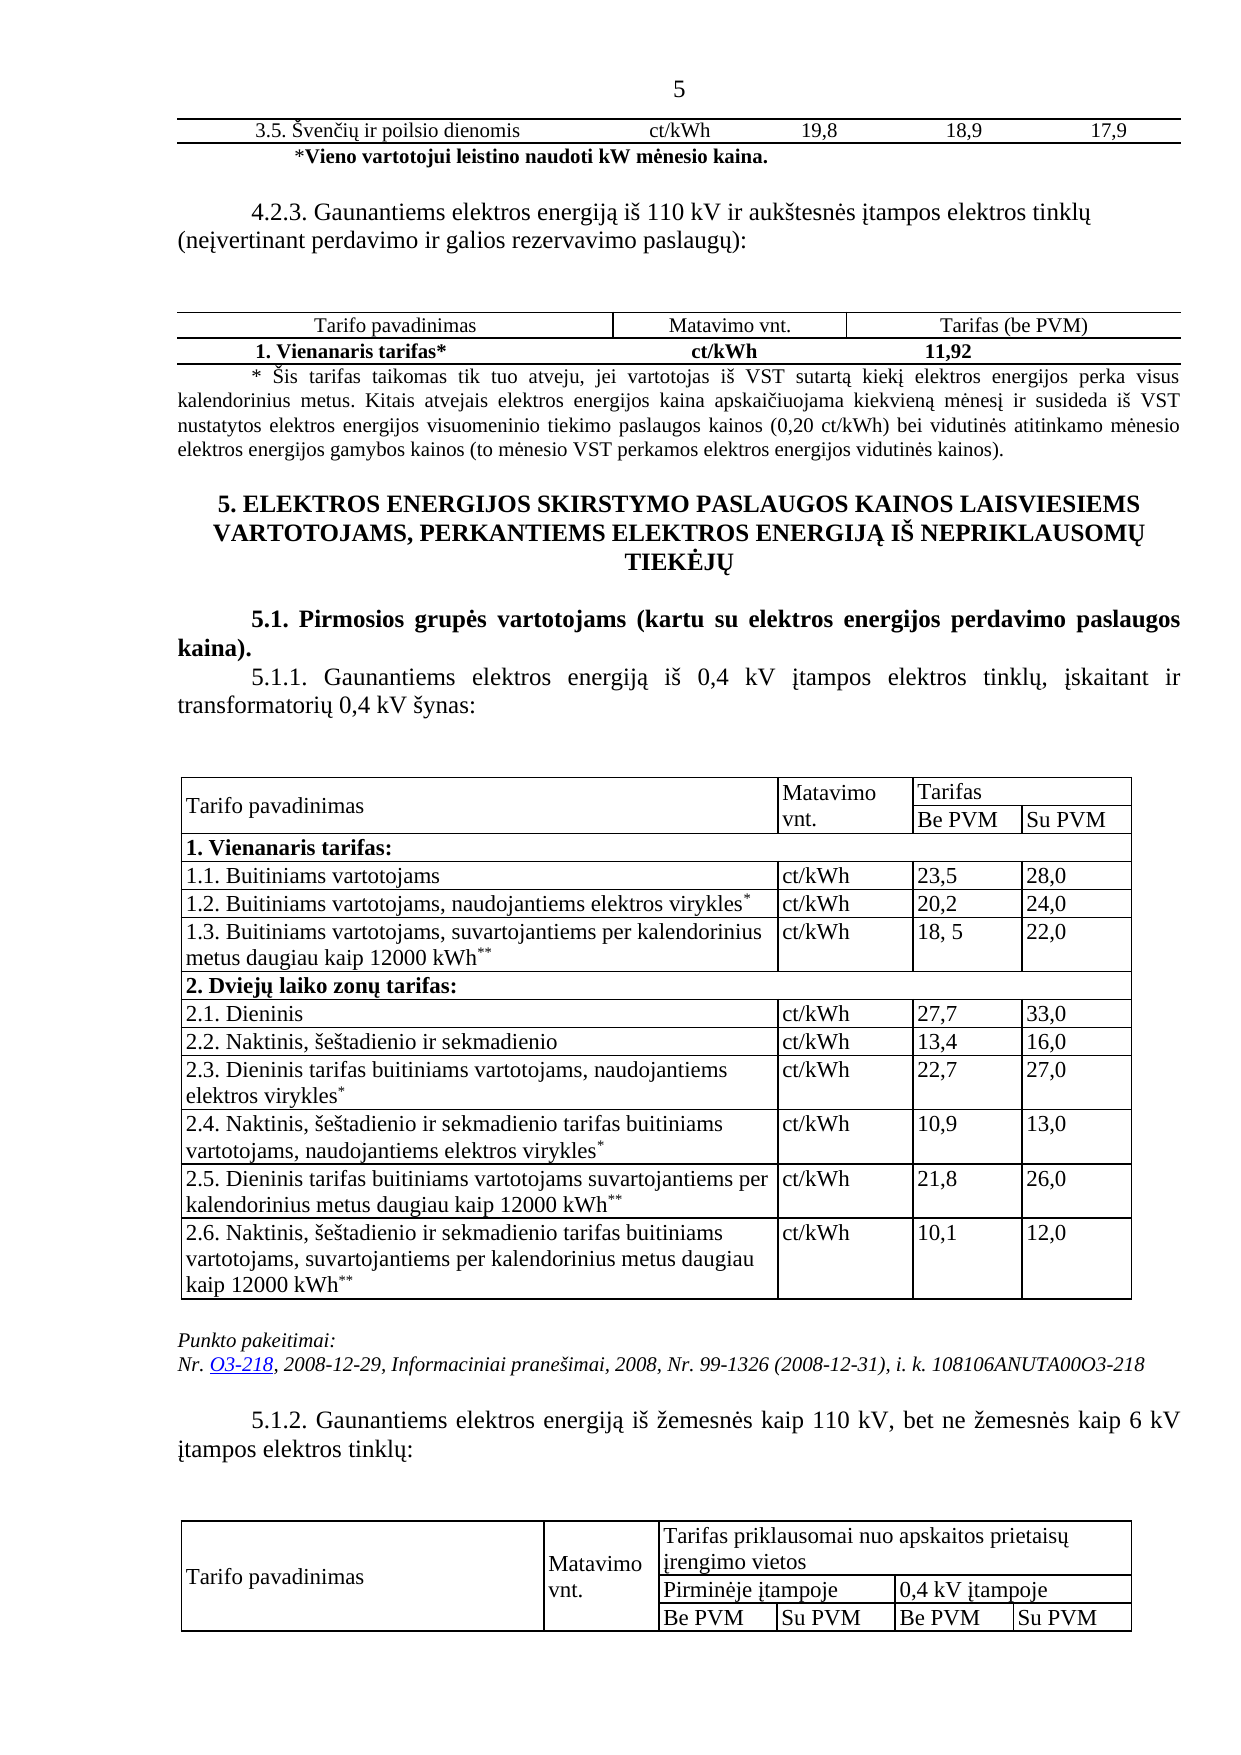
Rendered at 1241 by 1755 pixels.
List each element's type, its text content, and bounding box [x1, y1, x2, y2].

table_cell 2.3. Dieninis tarifas buitiniams vartotojams, naudojantiems elektros virykles* [182, 1056, 777, 1109]
text 5.1. Pirmosios grupės vartotojams (kartu su elektros energijos perdavimo paslaugos kaina). [177, 604, 1181, 662]
table_cell 18, 5 [914, 918, 1021, 971]
table_cell 2.6. Naktinis, šeštadienio ir sekmadienio tarifas buitiniams vartotojams, suvartojantiems per kalendorinius metus daugiau kaip 12000 kWh** [182, 1219, 777, 1298]
table_cell ct/kWh [779, 918, 912, 971]
table_cell 18,9 [891, 120, 896, 142]
table_cell ct/kWh [779, 890, 912, 916]
text 5. ELEKTROS ENERGIJOS SKIRSTYMO PASLAUGOS KAINOS LAISVIESIEMS VARTOTOJAMS, PERKANTIEMS ELEKTROS ENERGIJĄ IŠ NEPRIKLAUSOMŲ TIEKĖJŲ [177, 489, 1181, 576]
text 5.1.2. Gaunantiems elektros energiją iš žemesnės kaip 110 kV, bet ne žemesnės kaip 6 kV įtampos elektros tinklų: [177, 1405, 1181, 1463]
table_header Tarifo pavadinimas [182, 1522, 543, 1630]
table_cell 22,0 [1023, 918, 1131, 971]
table_cell 19,8 [887, 120, 891, 142]
table_cell 2. Dviejų laiko zonų tarifas: [182, 972, 1131, 999]
table_cell 19,8 [747, 120, 751, 142]
text Nr. O3-218, 2008-12-29, Informaciniai pranešimai, 2008, Nr. 99-1326 (2008-12-31), i. k. 108106ANUTA00O3-218 [177, 1352, 1181, 1376]
table_header Matavimo vnt. [545, 1522, 658, 1630]
table_cell 18,9 [1032, 120, 1036, 142]
table_cell 17,9 [1036, 120, 1040, 142]
table_cell 13,4 [914, 1028, 1021, 1054]
table_cell 2.1. Dieninis [182, 1000, 777, 1027]
table_cell 1. Vienanaris tarifas: [182, 834, 1131, 861]
table_cell Be PVM [914, 806, 1021, 833]
table_cell ct/kWh [779, 1110, 912, 1163]
table_cell Su PVM [1014, 1604, 1131, 1630]
table_cell 1.1. Buitiniams vartotojams [182, 862, 777, 888]
table_cell 11,92 [846, 339, 851, 363]
text Punkto pakeitimai: [177, 1328, 1181, 1352]
table_cell ct/kWh [779, 862, 912, 888]
table_cell Be PVM [660, 1604, 776, 1630]
table_cell 27,0 [1023, 1056, 1131, 1109]
table_cell 27,7 [914, 1000, 1021, 1027]
table_cell Pirminėje įtampoje [660, 1576, 894, 1602]
table_header Tarifas [914, 778, 1131, 805]
table_cell 17,9 [1177, 120, 1181, 142]
table_cell 2.5. Dieninis tarifas buitiniams vartotojams suvartojantiems per kalendorinius metus daugiau kaip 12000 kWh** [182, 1165, 777, 1217]
table_header Tarifas priklausomai nuo apskaitos prietaisų įrengimo vietos [660, 1522, 1131, 1574]
table_cell ct/kWh [779, 1028, 912, 1054]
table_cell 33,0 [1023, 1000, 1131, 1027]
text *Vieno vartotojui leistino naudoti kW mėnesio kaina. [220, 144, 1181, 168]
table_cell 12,0 [1023, 1219, 1131, 1298]
table_cell 1.3. Buitiniams vartotojams, suvartojantiems per kalendorinius metus daugiau kaip 12000 kWh** [182, 918, 777, 971]
table_cell 1.2. Buitiniams vartotojams, naudojantiems elektros virykles* [182, 890, 777, 916]
text 5.1.1. Gaunantiems elektros energiją iš 0,4 kV įtampos elektros tinklų, įskaitant ir transformatorių 0,4 kV šynas: [177, 662, 1181, 719]
table_cell ct/kWh [779, 1000, 912, 1027]
table_cell Su PVM [778, 1604, 894, 1630]
table_cell 28,0 [1023, 862, 1131, 888]
text 4.2.3. Gaunantiems elektros energiją iš 110 kV ir aukštesnės įtampos elektros tinklų (neįvertinant perdavimo ir galios rezervavimo paslaugų): [177, 197, 1181, 254]
table_cell Be PVM [896, 1604, 1013, 1630]
table_cell 21,8 [914, 1165, 1021, 1217]
table_cell Su PVM [1023, 806, 1131, 833]
table_cell 16,0 [1023, 1028, 1131, 1054]
table_cell 10,9 [914, 1110, 1021, 1163]
table_cell 22,7 [914, 1056, 1021, 1109]
table_cell 23,5 [914, 862, 1021, 888]
table_cell ct/kWh [779, 1056, 912, 1109]
table_cell 10,1 [914, 1219, 1021, 1298]
table_cell 20,2 [914, 890, 1021, 916]
table_cell 0,4 kV įtampoje [896, 1576, 1131, 1602]
table_cell 13,0 [1023, 1110, 1131, 1163]
table_header Tarifo pavadinimas [182, 778, 777, 833]
table_cell ct/kWh [779, 1165, 912, 1217]
table_cell 26,0 [1023, 1165, 1131, 1217]
table_cell 24,0 [1023, 890, 1131, 916]
table_cell ct/kWh [779, 1219, 912, 1298]
table_cell 2.4. Naktinis, šeštadienio ir sekmadienio tarifas buitiniams vartotojams, naudojantiems elektros virykles* [182, 1110, 777, 1163]
text * Šis tarifas taikomas tik tuo atveju, jei vartotojas iš VST sutartą kiekį elektros energijos perka visus kalendorinius metus. Kitais atvejais elektros energijos kaina apskaičiuojama kiekvieną mėnesį ir susideda iš VST nustatytos elektros energijos visuomeninio tiekimo paslaugos kainos (0,20 ct/kWh) bei vidutinės atitinkamo mėnesio elektros energijos gamybos kainos (to mėnesio VST perkamos elektros energijos vidutinės kainos). [177, 365, 1181, 461]
table_cell 2.2. Naktinis, šeštadienio ir sekmadienio [182, 1028, 777, 1054]
table_header Matavimo vnt. [779, 778, 912, 833]
